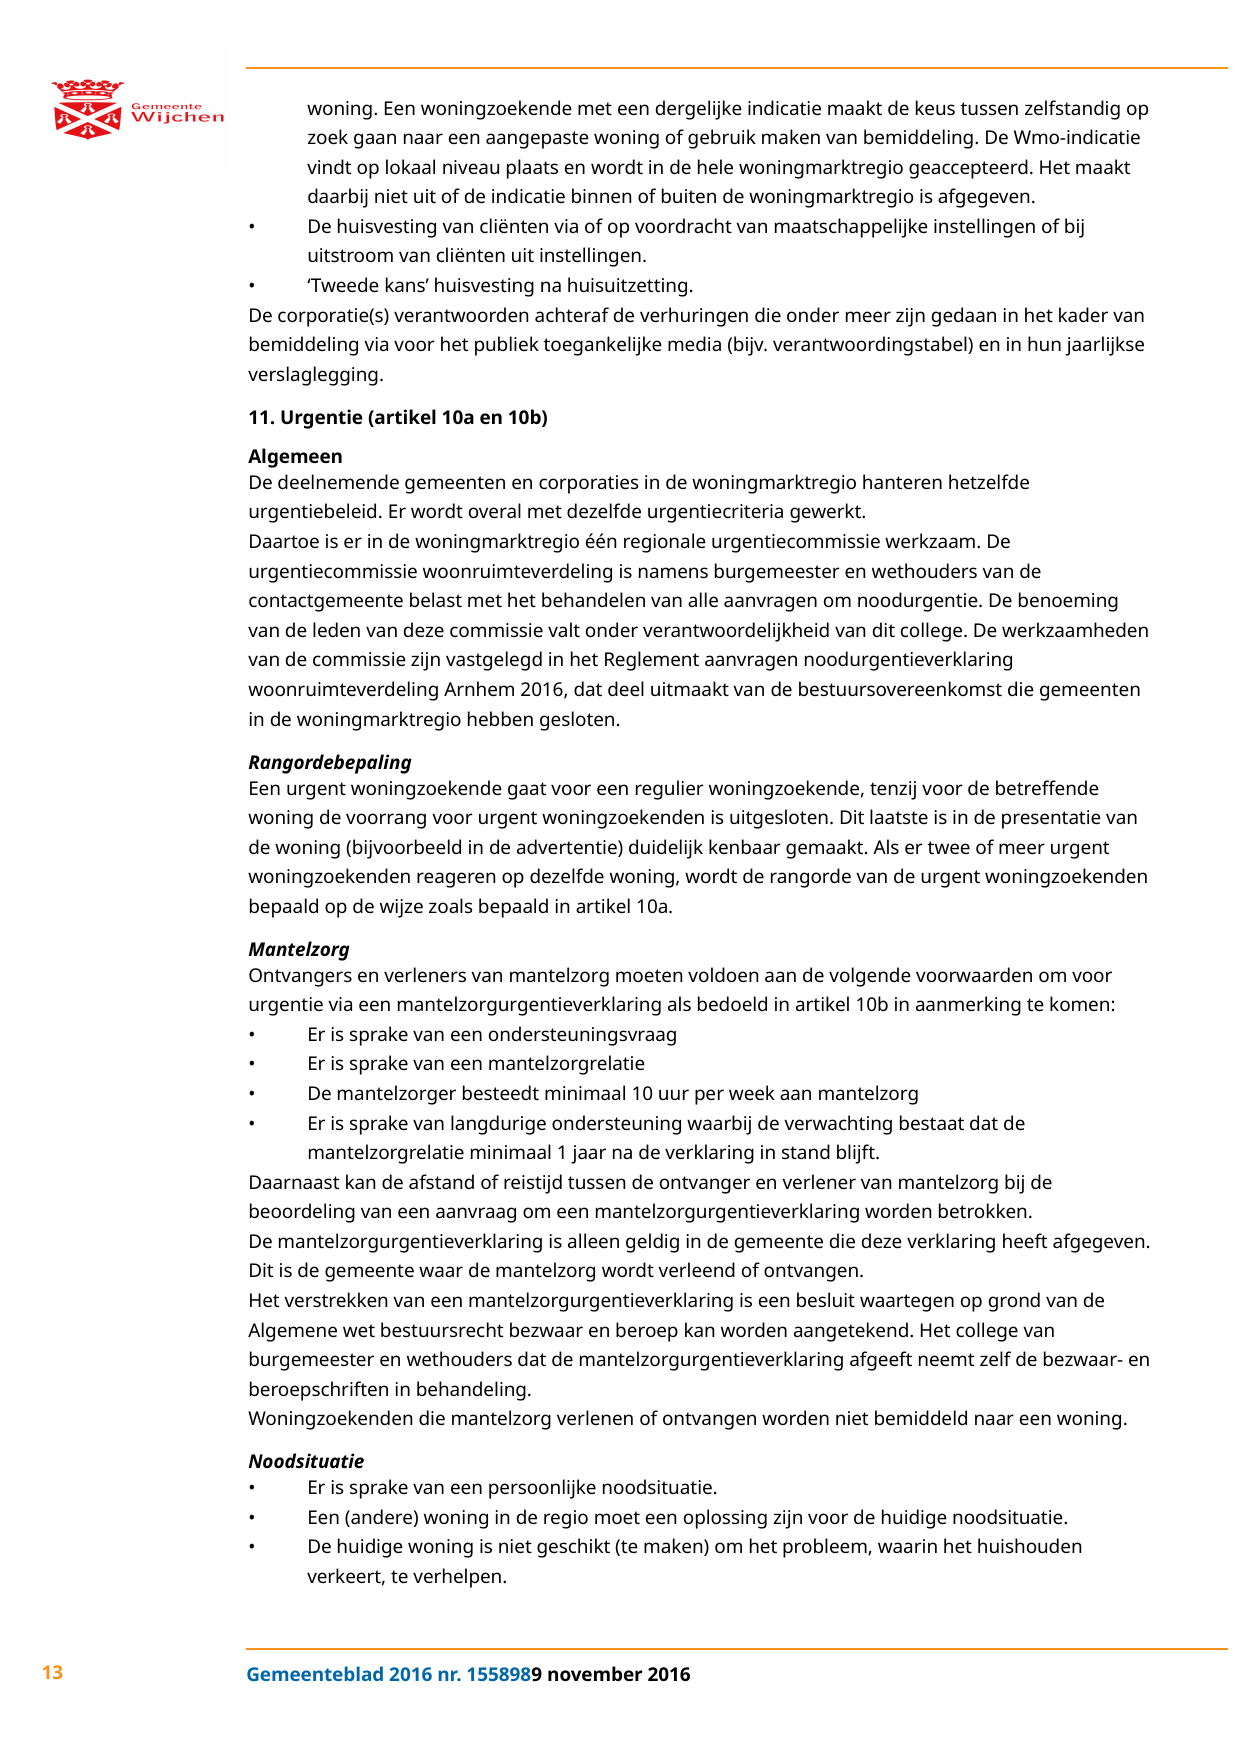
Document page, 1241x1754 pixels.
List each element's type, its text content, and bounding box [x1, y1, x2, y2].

text Algemeen [248, 443, 1152, 469]
list Er is sprake van een ondersteuningsvraag [248, 1021, 1152, 1047]
text Rangordebepaling [248, 749, 1152, 775]
text Daartoe is er in de woningmarktregio één regionale urgentiecommissie werkzaam. De urgentiecommissie woonruimteverdeling is namens burgemeester en wethouders van de contactgemeente belast met het behandelen van alle aanvragen om noodurgentie. De benoeming van de leden van deze commissie valt onder verantwoordelijkheid van dit college. De werkzaamheden van de commissie zijn vastgelegd in het Reglement aanvragen noodurgentieverklaring woonruimteverdeling Arnhem 2016, dat deel uitmaakt van de bestuursovereenkomst die gemeenten in de woningmarktregio hebben gesloten. [248, 528, 1152, 732]
list Er is sprake van een mantelzorgrelatie [248, 1051, 1152, 1076]
list De huidige woning is niet geschikt (te maken) om het probleem, waarin het huishouden verkeert, te verhelpen. [248, 1534, 1152, 1589]
text Een urgent woningzoekende gaat voor een regulier woningzoekende, tenzij voor de betreffende woning de voorrang voor urgent woningzoekenden is uitgesloten. Dit laatste is in de presentatie van de woning (bijvoorbeeld in de advertentie) duidelijk kenbaar gemaakt. Als er twee of meer urgent woningzoekenden reageren op dezelfde woning, wordt de rangorde van de urgent woningzoekenden bepaald op de wijze zoals bepaald in artikel 10a. [248, 775, 1152, 919]
list Er is sprake van langdurige ondersteuning waarbij de verwachting bestaat dat de mantelzorgrelatie minimaal 1 jaar na de verklaring in stand blijft. [248, 1110, 1152, 1165]
list woning. Een woningzoekende met een dergelijke indicatie maakt de keus tussen zelfstandig op zoek gaan naar een aangepaste woning of gebruik maken van bemiddeling. De Wmo-indicatie vindt op lokaal niveau plaats en wordt in de hele woningmarktregio geaccepteerd. Het maakt daarbij niet uit of de indicatie binnen of buiten de woningmarktregio is afgegeven. [248, 95, 1152, 209]
list Er is sprake van een persoonlijke noodsituatie. [248, 1474, 1152, 1500]
list De mantelzorger besteedt minimaal 10 uur per week aan mantelzorg [248, 1080, 1152, 1106]
text De mantelzorgurgentieverklaring is alleen geldig in de gemeente die deze verklaring heeft afgegeven. Dit is de gemeente waar de mantelzorg wordt verleend of ontvangen. [248, 1228, 1152, 1283]
list Een (andere) woning in de regio moet een oplossing zijn voor de huidige noodsituatie. [248, 1504, 1152, 1530]
text Het verstrekken van een mantelzorgurgentieverklaring is een besluit waartegen op grond van de Algemene wet bestuursrecht bezwaar en beroep kan worden aangetekend. Het college van burgemeester en wethouders dat de mantelzorgurgentieverklaring afgeeft neemt zelf de bezwaar- en beroepschriften in behandeling. [248, 1287, 1152, 1402]
text De corporatie(s) verantwoorden achteraf de verhuringen die onder meer zijn gedaan in het kader van bemiddeling via voor het publiek toegankelijke media (bijv. verantwoordingstabel) en in hun jaarlijkse verslaglegging. [248, 302, 1152, 387]
text 11. Urgentie (artikel 10a en 10b) [248, 404, 1152, 430]
text Daarnaast kan de afstand of reistijd tussen de ontvanger en verlener van mantelzorg bij de beoordeling van een aanvraag om een mantelzorgurgentieverklaring worden betrokken. [248, 1169, 1152, 1224]
list De huisvesting van cliënten via of op voordracht van maatschappelijke instellingen of bij uitstroom van cliënten uit instellingen. [248, 213, 1152, 268]
picture [41, 47, 231, 172]
text Mantelzorg [248, 936, 1152, 962]
list ‘Tweede kans’ huisvesting na huisuitzetting. [248, 272, 1152, 298]
text De deelnemende gemeenten en corporaties in de woningmarktregio hanteren hetzelfde urgentiebeleid. Er wordt overal met dezelfde urgentiecriteria gewerkt. [248, 469, 1152, 524]
text Ontvangers en verleners van mantelzorg moeten voldoen aan de volgende voorwaarden om voor urgentie via een mantelzorgurgentieverklaring als bedoeld in artikel 10b in aanmerking te komen: [248, 962, 1152, 1017]
text Woningzoekenden die mantelzorg verlenen of ontvangen worden niet bemiddeld naar een woning. [248, 1406, 1152, 1431]
text Noodsituatie [248, 1449, 1152, 1474]
